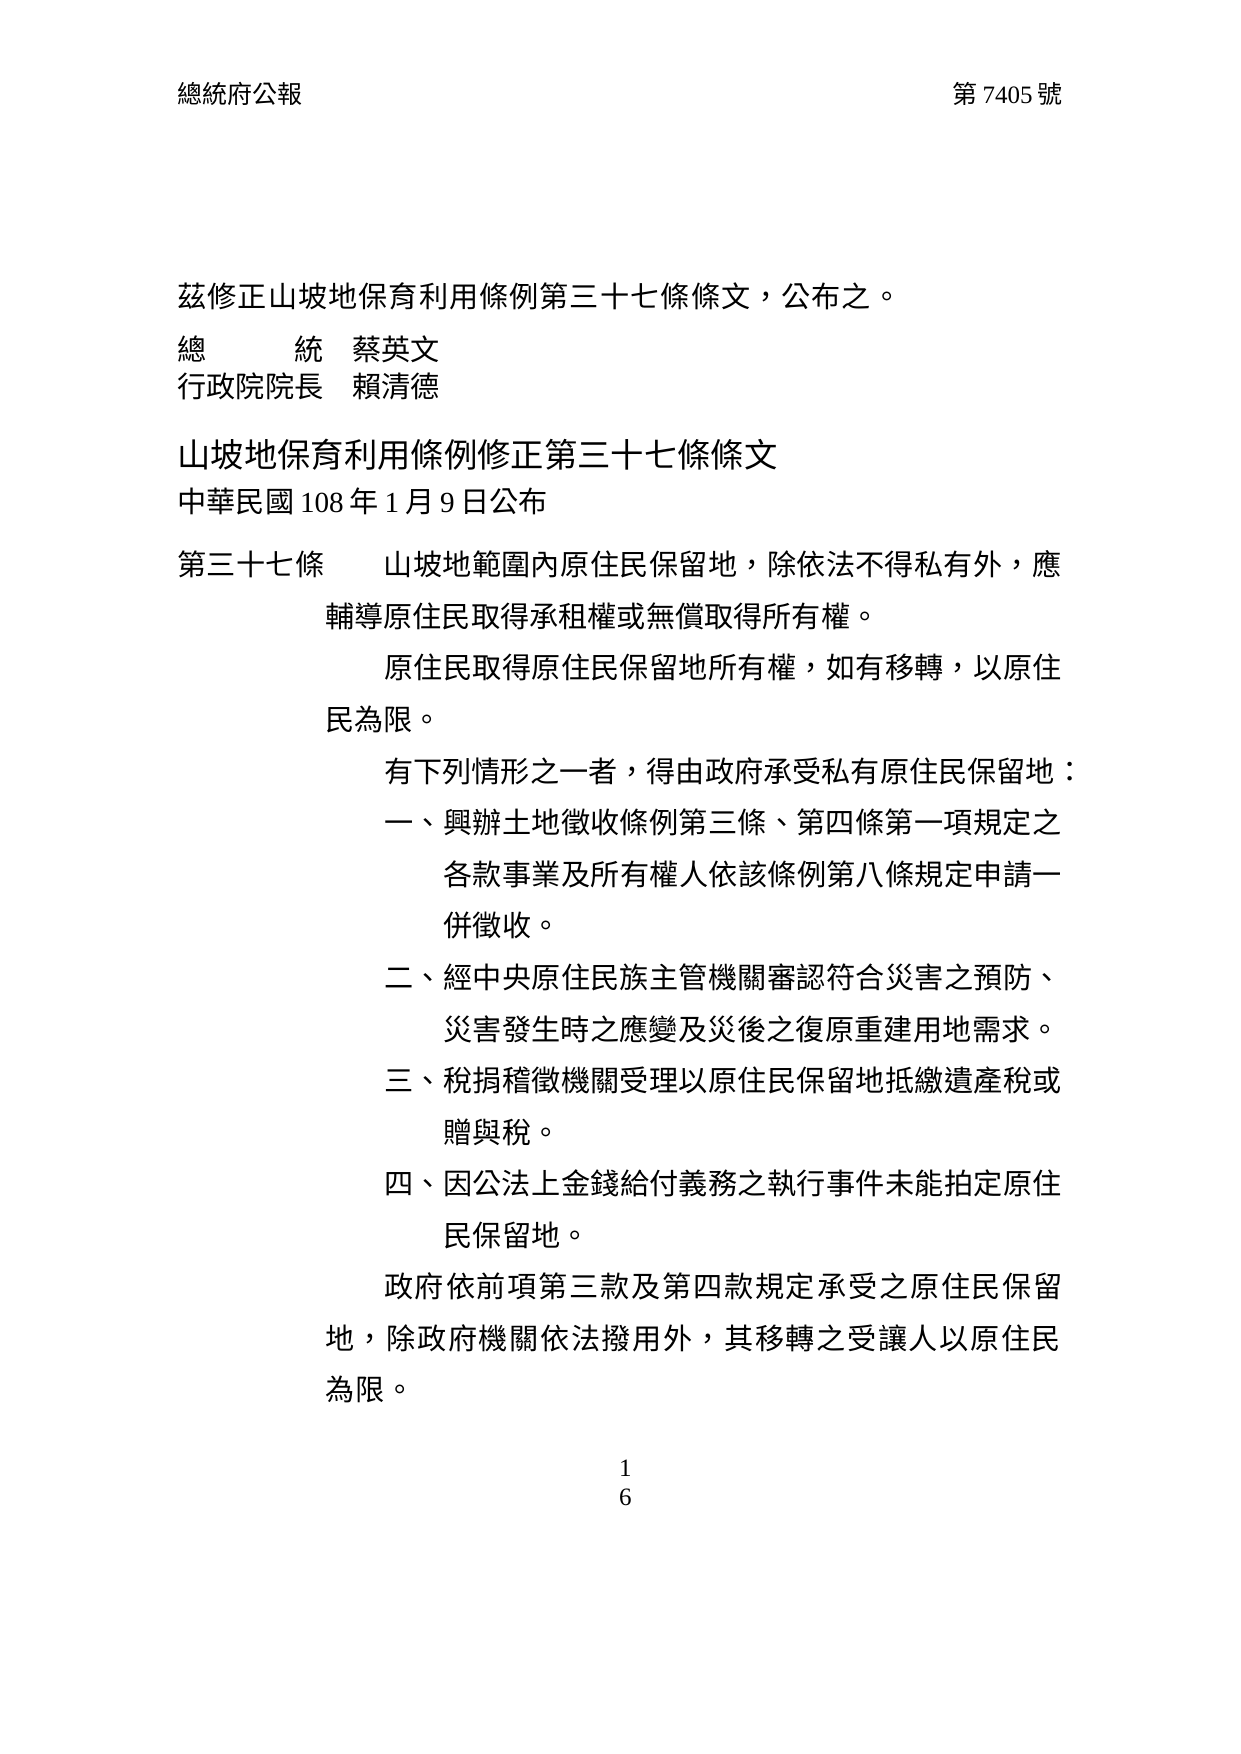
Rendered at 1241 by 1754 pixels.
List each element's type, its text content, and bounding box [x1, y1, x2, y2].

text 茲修正山坡地保育利用條例第三十七條條文，公布之。 [177, 266, 1063, 318]
text 二、經中央原住民族主管機關審認符合災害之預防、災害發生時之應變及災後之復原重建用地需求。 [384, 947, 1063, 1050]
text 三、稅捐稽徵機關受理以原住民保留地抵繳遺產稅或贈與稅。 [384, 1050, 1063, 1153]
text 原住民取得原住民保留地所有權，如有移轉，以原住民為限。 [325, 638, 1063, 741]
text 山坡地保育利用條例修正第三十七條條文 [177, 430, 1063, 476]
text 中華民國108年1月9日公布 [177, 476, 1063, 522]
text 四、因公法上金錢給付義務之執行事件未能拍定原住民保留地。 [384, 1153, 1063, 1256]
text 行政院院長 賴清德 [177, 368, 1063, 405]
text 政府依前項第三款及第四款規定承受之原住民保留地，除政府機關依法撥用外，其移轉之受讓人以原住民為限。 [325, 1256, 1063, 1411]
text 有下列情形之一者，得由政府承受私有原住民保留地： [325, 741, 1063, 792]
text 總 統 蔡英文 [177, 330, 1063, 368]
text 第三十七條 山坡地範圍內原住民保留地，除依法不得私有外，應輔導原住民取得承租權或無償取得所有權。 [177, 534, 1063, 638]
text 一、興辦土地徵收條例第三條、第四條第一項規定之各款事業及所有權人依該條例第八條規定申請一併徵收。 [384, 792, 1063, 947]
